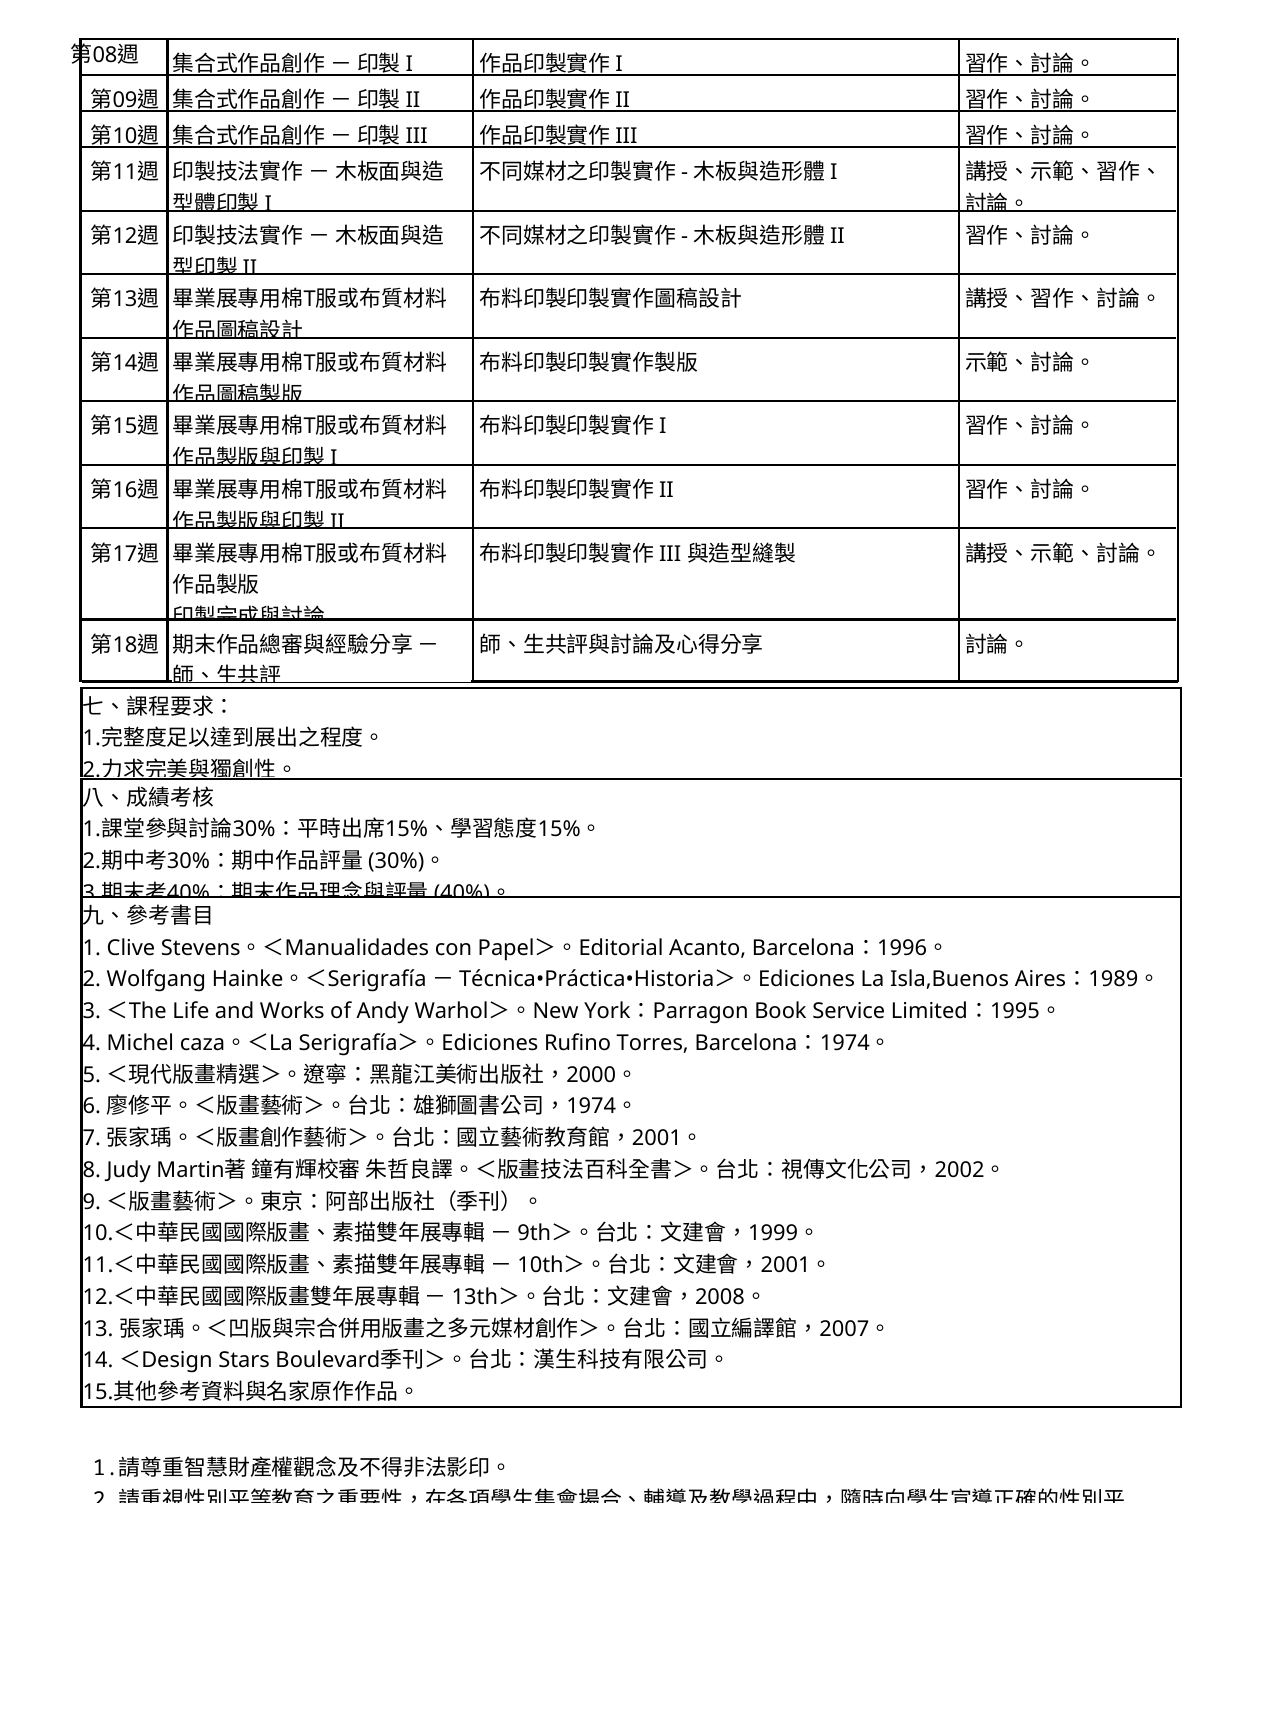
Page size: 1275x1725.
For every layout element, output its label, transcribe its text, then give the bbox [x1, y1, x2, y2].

text 師、生共評與討論及心得分享 [479, 627, 958, 654]
text 第13週 [84, 281, 165, 309]
text 第12週 [84, 218, 165, 245]
text 1. Clive Stevens。＜Manualidades con Papel＞。Editorial Acanto, Barcelona：1996。 [83, 927, 1180, 959]
text 布料印製印製實作 II [479, 472, 958, 499]
text 第17週 [84, 536, 165, 563]
text 第09週 [84, 82, 165, 110]
text 不同媒材之印製實作 - 木板與造形體 II [479, 218, 958, 245]
text 畢業展專用棉T服或布質材料 [172, 408, 471, 440]
text 講授、習作、討論。 [965, 281, 1174, 309]
text 3.期末考40%：期末作品理念與評量 (40%)。 [83, 873, 1180, 896]
text 2.力求完美與獨創性。 [83, 750, 1180, 777]
text 示範、討論。 [965, 345, 1174, 372]
text 作品製版與印製 II [172, 504, 471, 527]
text 6. 廖修平。＜版畫藝術＞。台北：雄獅圖書公司，1974。 [83, 1086, 1180, 1118]
text 第08週 [960, 37, 1178, 69]
text 八、成績考核 [83, 780, 1180, 809]
text 印製技法實作 － 木板面與造 [172, 218, 471, 249]
text 布料印製印製實作 III 與造型縫製 [479, 536, 958, 563]
text 習作、討論。 [965, 118, 1174, 146]
text 第08週 [474, 40, 958, 69]
text 習作、討論。 [965, 408, 1174, 436]
text 1.課堂參與討論30%：平時出席15%、學習態度15%。 [83, 809, 1180, 841]
text 2.期中考30%：期中作品評量 (30%)。 [83, 841, 1180, 873]
text 討論。 [965, 627, 1174, 654]
text 型體印製 I [172, 186, 471, 209]
text 1.完整度足以達到展出之程度。 [83, 718, 1180, 750]
text 畢業展專用棉T服或布質材料 [172, 536, 471, 567]
text 作品圖稿製版 [172, 377, 471, 400]
text 布料印製印製實作製版 [479, 345, 958, 372]
text 2.請重視性別平等教育之重要性，在各項學生集會場合、輔導及教學過程中，隨時向學生宣導正確的性別平 [92, 1482, 1175, 1503]
text 畢業展專用棉T服或布質材料 [172, 345, 471, 377]
text 第14週 [84, 345, 165, 372]
text 畢業展專用棉T服或布質材料 [172, 281, 471, 313]
text 期末作品總審與經驗分享 － [172, 627, 471, 658]
text 7. 張家瑀。＜版畫創作藝術＞。台北：國立藝術教育館，2001。 [83, 1118, 1180, 1150]
text 5. ＜現代版畫精選＞。遼寧：黑龍江美術出版社，2000。 [83, 1054, 1180, 1086]
text 作品製版與印製 I [172, 440, 471, 463]
text 15.其他參考資料與名家原作作品。 [83, 1372, 1180, 1406]
text 12.＜中華民國國際版畫雙年展專輯 － 13th＞。台北：文建會，2008。 [83, 1277, 1180, 1309]
text 布料印製印製實作圖稿設計 [479, 281, 958, 309]
text 第08週 [169, 40, 472, 69]
text 3. ＜The Life and Works of Andy Warhol＞。New York：Parragon Book Service Limited：1995。 [83, 991, 1180, 1023]
text 第11週 [84, 154, 165, 182]
text 七、課程要求： [83, 689, 1180, 718]
text 九、參考書目 [83, 898, 1180, 927]
text 8. Judy Martin著 鐘有輝校審 朱哲良譯。＜版畫技法百科全書＞。台北：視傳文化公司，2002。 [83, 1150, 1180, 1182]
text 13. 張家瑀。＜凹版與宗合併用版畫之多元媒材創作＞。台北：國立編譯館，2007。 [83, 1309, 1180, 1340]
text 習作、討論。 [965, 46, 1174, 74]
text 10.＜中華民國國際版畫、素描雙年展專輯 － 9th＞。台北：文建會，1999。 [83, 1213, 1180, 1245]
text 習作、討論。 [965, 82, 1174, 110]
text 11.＜中華民國國際版畫、素描雙年展專輯 － 10th＞。台北：文建會，2001。 [83, 1245, 1180, 1277]
text 第08週 [37, 37, 81, 69]
text 第15週 [84, 408, 165, 436]
text 集合式作品創作 － 印製 II [172, 82, 471, 110]
text 作品印製實作 III [479, 118, 958, 146]
text 9. ＜版畫藝術＞。東京：阿部出版社（季刊）。 [83, 1182, 1180, 1213]
text 講授、示範、討論。 [965, 536, 1174, 563]
text 作品圖稿設計 [172, 313, 471, 336]
text 第18週 [84, 627, 165, 654]
text 集合式作品創作 － 印製 III [172, 118, 471, 146]
text 不同媒材之印製實作 - 木板與造形體 I [479, 154, 958, 182]
text 4. Michel caza。＜La Serigrafía＞。Ediciones Rufino Torres, Barcelona：1974。 [83, 1023, 1180, 1054]
text 師、生共評 [172, 658, 471, 682]
text 1.請尊重智慧財產權觀念及不得非法影印。 [92, 1450, 1175, 1482]
text 講授、示範、習作、討論。 [965, 154, 1174, 209]
text 布料印製印製實作 I [479, 408, 958, 436]
text 14. ＜Design Stars Boulevard季刊＞。台北：漢生科技有限公司。 [83, 1340, 1180, 1372]
text 第08週 [82, 40, 166, 69]
text 第10週 [84, 118, 165, 146]
text 畢業展專用棉T服或布質材料 [172, 472, 471, 504]
text 習作、討論。 [965, 218, 1174, 245]
text 印製完成與討論 [172, 599, 471, 618]
text 第16週 [84, 472, 165, 499]
text 作品製版 [172, 567, 471, 599]
text 習作、討論。 [965, 472, 1174, 499]
text 第08週 [1179, 37, 1237, 69]
text 2. Wolfgang Hainke。＜Serigrafía － Técnica•Práctica•Historia＞。Ediciones La Isla,Buenos Aires：1989。 [83, 959, 1180, 991]
text 作品印製實作 I [479, 46, 958, 74]
text 集合式作品創作 － 印製 I [172, 46, 471, 74]
text 作品印製實作 II [479, 82, 958, 110]
text 型印製 II [172, 249, 471, 273]
text 印製技法實作 － 木板面與造 [172, 154, 471, 186]
